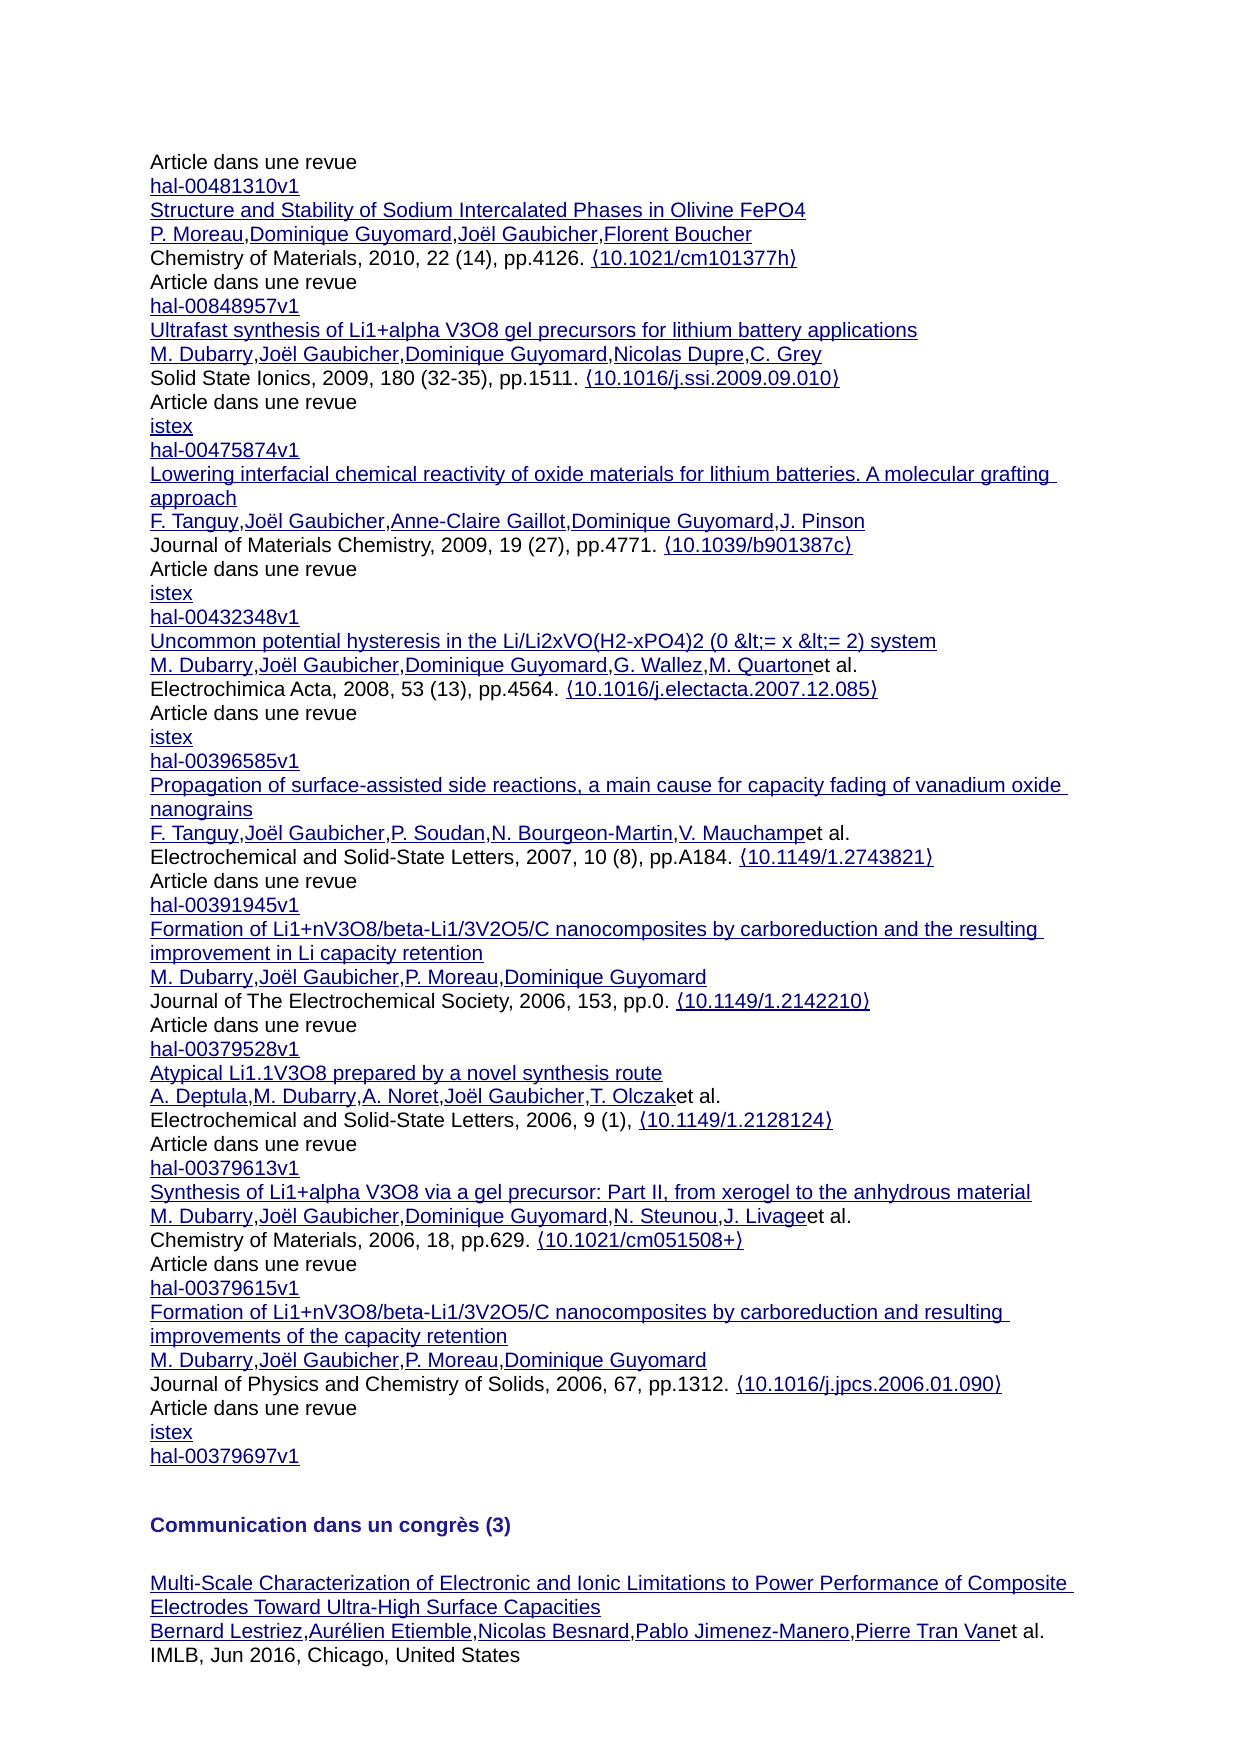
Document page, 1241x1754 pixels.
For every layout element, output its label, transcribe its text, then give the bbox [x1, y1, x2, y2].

table_cell Propagation of surface-assisted side reactions, a main cause for capacity fading of vanadium oxide nanograins F. Tanguy,Joël Gaubicher,P. Soudan,N. Bourgeon-Martin,V. Mauchampet al. Electrochemical and Solid-State Letters, 2007, 10 (8), pp.A184. ⟨10.1149/1.2743821⟩ Article dans une revue hal-00391945v1 [150, 773, 1090, 917]
table_cell Structure and Stability of Sodium Intercalated Phases in Olivine FePO4 P. Moreau,Dominique Guyomard,Joël Gaubicher,Florent Boucher Chemistry of Materials, 2010, 22 (14), pp.4126. ⟨10.1021/cm101377h⟩ Article dans une revue hal-00848957v1 [150, 198, 1090, 318]
table_cell Formation of Li1+nV3O8/beta-Li1/3V2O5/C nanocomposites by carboreduction and resulting improvements of the capacity retention M. Dubarry,Joël Gaubicher,P. Moreau,Dominique Guyomard Journal of Physics and Chemistry of Solids, 2006, 67, pp.1312. ⟨10.1016/j.jpcs.2006.01.090⟩ Article dans une revue istex hal-00379697v1 [150, 1300, 1090, 1468]
table_cell Atypical Li1.1V3O8 prepared by a novel synthesis route A. Deptula,M. Dubarry,A. Noret,Joël Gaubicher,T. Olczaket al. Electrochemical and Solid-State Letters, 2006, 9 (1), ⟨10.1149/1.2128124⟩ Article dans une revue hal-00379613v1 [150, 1060, 1090, 1180]
table_cell Uncommon potential hysteresis in the Li/Li2xVO(H2-xPO4)2 (0 &lt;= x &lt;= 2) system M. Dubarry,Joël Gaubicher,Dominique Guyomard,G. Wallez,M. Quartonet al. Electrochimica Acta, 2008, 53 (13), pp.4564. ⟨10.1016/j.electacta.2007.12.085⟩ Article dans une revue istex hal-00396585v1 [150, 629, 1090, 773]
table_cell Article dans une revue hal-00481310v1 [150, 150, 1090, 198]
subtitle Communication dans un congrès (3) [150, 1512, 1090, 1536]
table_header Multi-Scale Characterization of Electronic and Ionic Limitations to Power Performance of Composite Electrodes Toward Ultra-High Surface Capacities Bernard Lestriez,Aurélien Etiemble,Nicolas Besnard,Pablo Jimenez-Manero,Pierre Tran Vanet al. IMLB, Jun 2016, Chicago, United States [150, 1571, 1090, 1667]
table_cell Ultrafast synthesis of Li1+alpha V3O8 gel precursors for lithium battery applications M. Dubarry,Joël Gaubicher,Dominique Guyomard,Nicolas Dupre,C. Grey Solid State Ionics, 2009, 180 (32-35), pp.1511. ⟨10.1016/j.ssi.2009.09.010⟩ Article dans une revue istex hal-00475874v1 [150, 318, 1090, 461]
table_cell Formation of Li1+nV3O8/beta-Li1/3V2O5/C nanocomposites by carboreduction and the resulting improvement in Li capacity retention M. Dubarry,Joël Gaubicher,P. Moreau,Dominique Guyomard Journal of The Electrochemical Society, 2006, 153, pp.0. ⟨10.1149/1.2142210⟩ Article dans une revue hal-00379528v1 [150, 917, 1090, 1060]
table_cell Lowering interfacial chemical reactivity of oxide materials for lithium batteries. A molecular grafting approach F. Tanguy,Joël Gaubicher,Anne-Claire Gaillot,Dominique Guyomard,J. Pinson Journal of Materials Chemistry, 2009, 19 (27), pp.4771. ⟨10.1039/b901387c⟩ Article dans une revue istex hal-00432348v1 [150, 461, 1090, 629]
table_cell Synthesis of Li1+alpha V3O8 via a gel precursor: Part II, from xerogel to the anhydrous material M. Dubarry,Joël Gaubicher,Dominique Guyomard,N. Steunou,J. Livageet al. Chemistry of Materials, 2006, 18, pp.629. ⟨10.1021/cm051508+⟩ Article dans une revue hal-00379615v1 [150, 1180, 1090, 1300]
